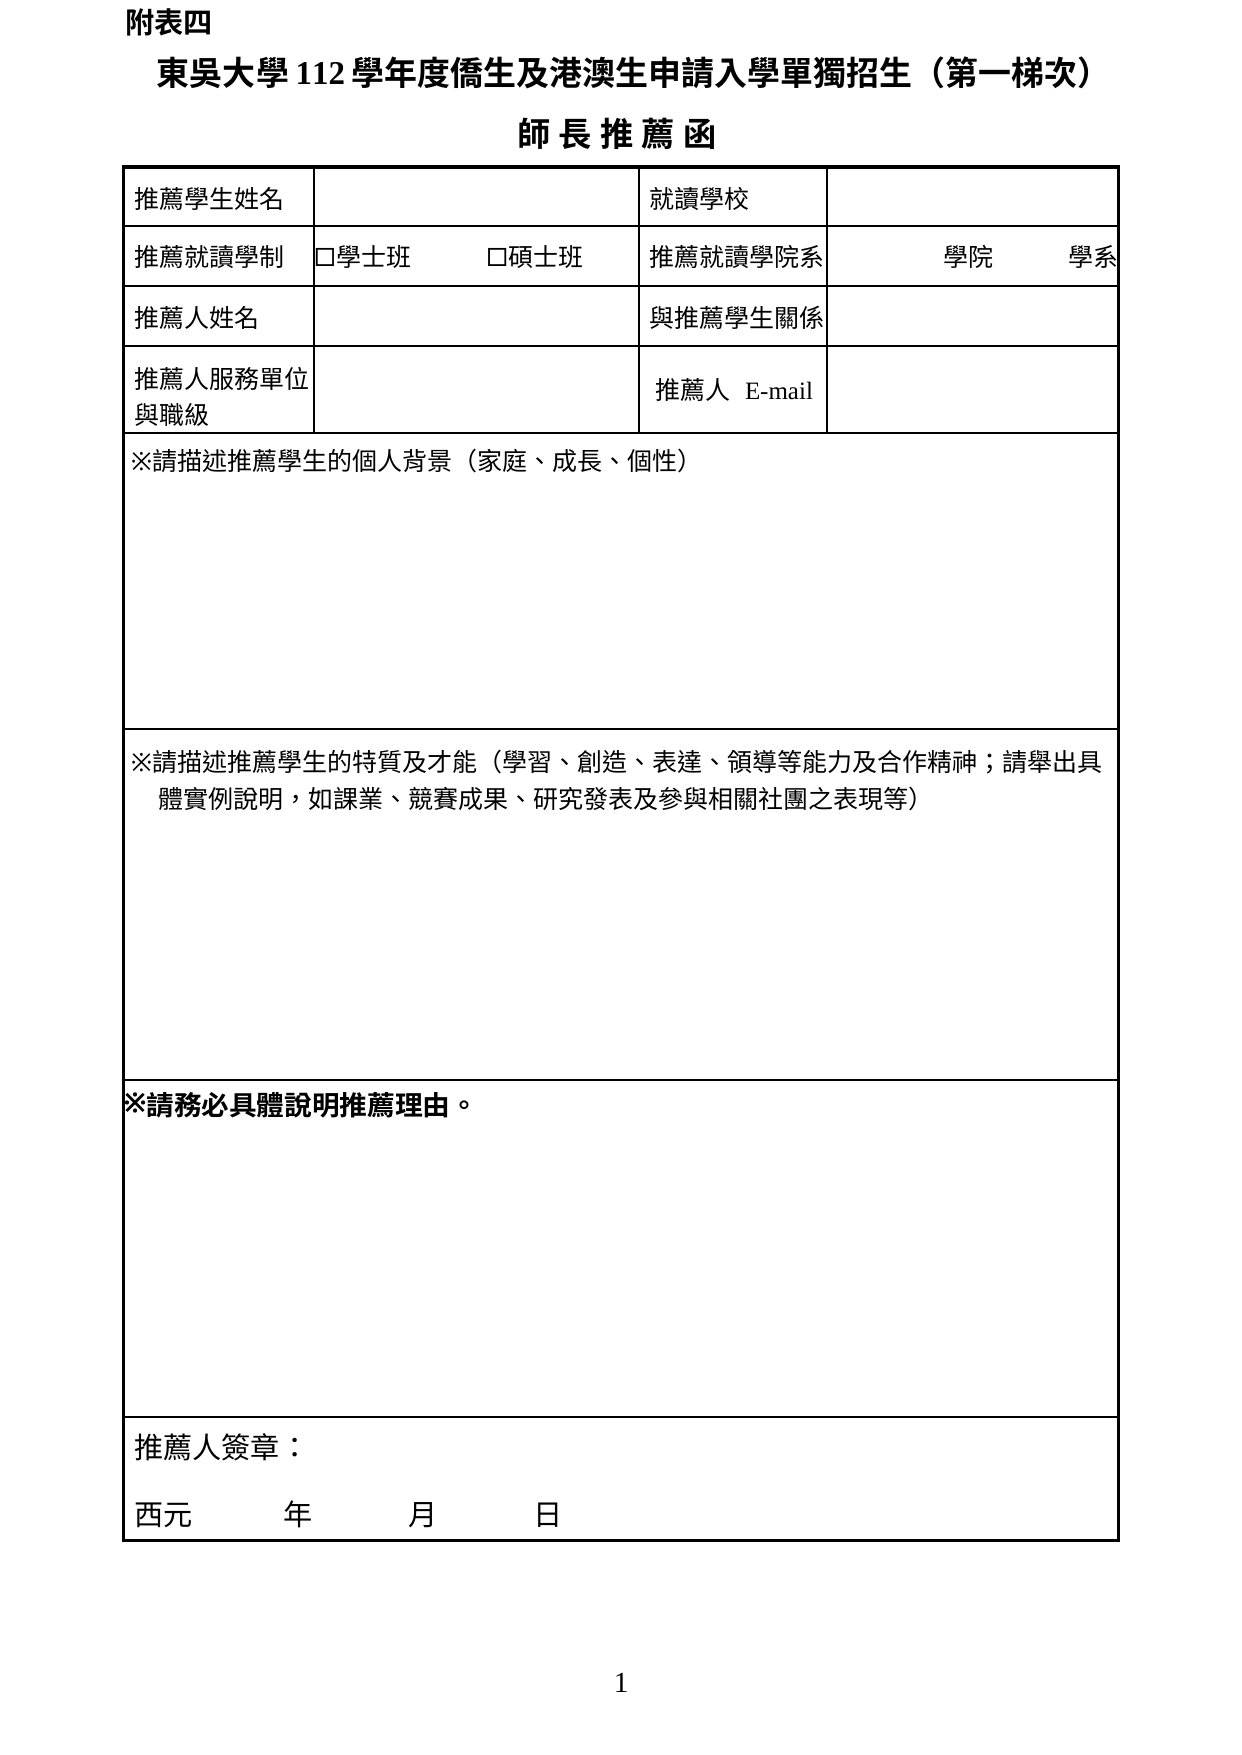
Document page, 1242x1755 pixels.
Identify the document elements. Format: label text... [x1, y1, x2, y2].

table_cell ※請描述推薦學生的個人背景（家庭、成長、個性） [125, 434, 1117, 728]
table_cell ※請務必具體說明推薦理由。 [125, 1081, 1117, 1416]
table_cell 推薦人 E-mail [640, 347, 826, 432]
table_cell [315, 347, 638, 432]
table_header 推薦學生姓名 [125, 169, 313, 225]
table_cell 推薦就讀學制 [125, 227, 313, 285]
text 附表四 [118, 0, 1120, 42]
table_header [315, 169, 638, 225]
table_cell [315, 287, 638, 344]
table_cell 推薦人簽章： 西元 年 月 日 [125, 1418, 1117, 1539]
table_cell 學院 學系 [828, 227, 1117, 285]
text 師長推薦函 [118, 107, 1112, 156]
table_cell [828, 287, 1117, 344]
text 東吳大學112學年度僑生及港澳生申請入學單獨招生（第一梯次） [118, 42, 1123, 95]
table_cell 與推薦學生關係 [640, 287, 826, 344]
table_cell 推薦人姓名 [125, 287, 313, 344]
table_cell 學士班 碩士班 [315, 227, 638, 285]
table_cell 推薦人服務單位與職級 [125, 347, 313, 432]
table_header 就讀學校 [640, 169, 826, 225]
table_cell 推薦就讀學院系 [640, 227, 826, 285]
table_cell [828, 347, 1117, 432]
table_header [828, 169, 1117, 225]
table_cell ※請描述推薦學生的特質及才能（學習、創造、表達、領導等能力及合作精神；請舉出具體實例說明，如課業、競賽成果、研究發表及參與相關社團之表現等） [125, 730, 1117, 1079]
